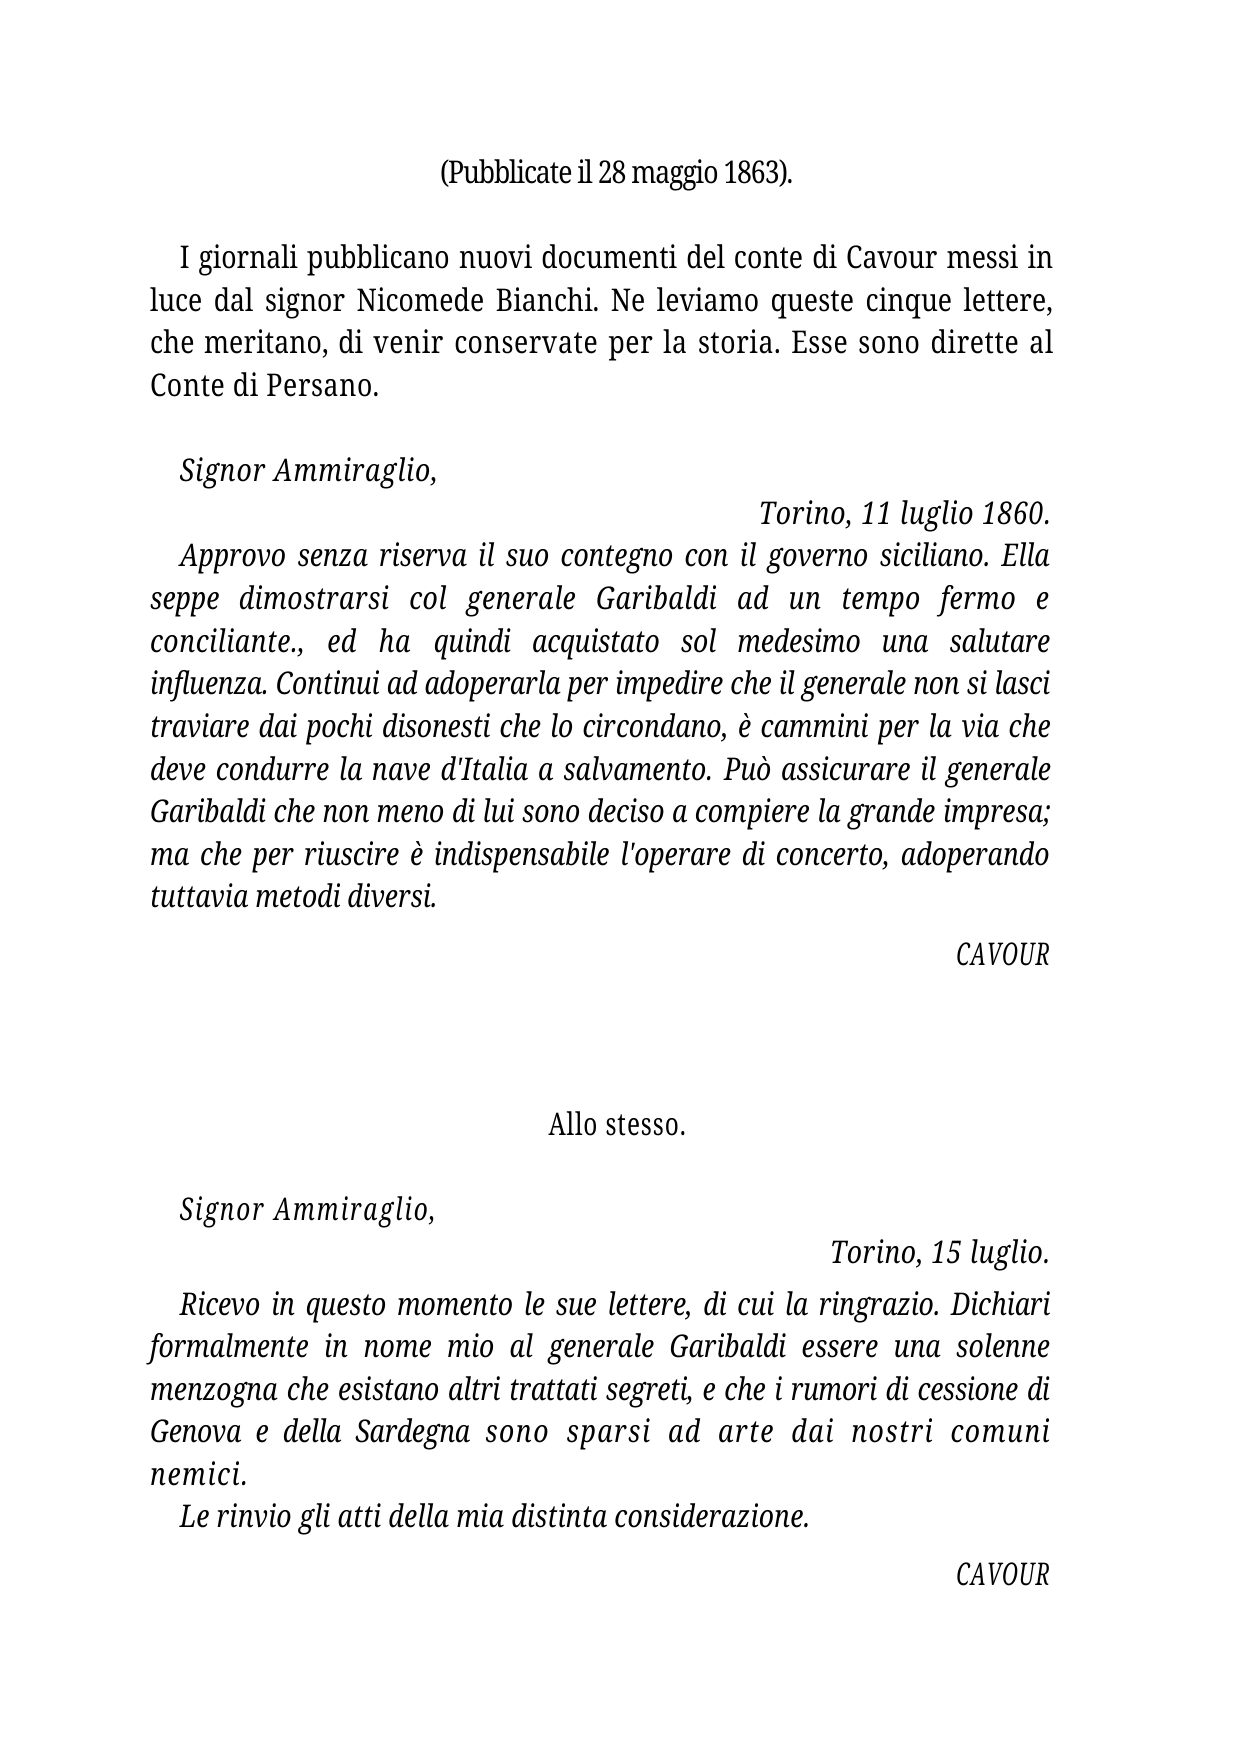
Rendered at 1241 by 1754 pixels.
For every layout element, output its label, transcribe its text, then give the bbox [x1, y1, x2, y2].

text (Pubblicate il 28 maggio 1863). [150, 150, 1055, 193]
text Torino, 11 luglio 1860. [150, 491, 1055, 533]
text Ricevo in questo momento le sue lettere, di cui la ringrazio. Dichiari formalmente in nome mio al generale Garibaldi essere una solenne menzogna che esistano altri trattati segreti, e che i rumori di cessione di Genova e della Sardegna sono sparsi ad arte dai nostri comuni nemici. [150, 1281, 1055, 1494]
text Signor Ammiraglio, [150, 448, 1055, 491]
text Signor Ammiraglio, [150, 1187, 1055, 1230]
text Allo stesso. [150, 1102, 1055, 1145]
text I giornali pubblicano nuovi documenti del conte di Cavour messi in luce dal signor Nicomede Bianchi. Ne leviamo queste cinque lettere, che meritano, di venir conservate per la storia. Esse sono dirette al Conte di Persano. [150, 235, 1055, 406]
text CAVOUR [150, 1537, 1055, 1594]
text Approvo senza riserva il suo contegno con il governo siciliano. Ella seppe dimostrarsi col generale Garibaldi ad un tempo fermo e conciliante., ed ha quindi acquistato sol medesimo una salutare influenza. Continui ad adoperarla per impedire che il generale non si lasci traviare dai pochi disonesti che lo circondano, è cammini per la via che deve condurre la nave d'Italia a salvamento. Può assicurare il generale Garibaldi che non meno di lui sono deciso a compiere la grande impresa; ma che per riuscire è indispensabile l'operare di concerto, adoperando tuttavia metodi diversi. [150, 533, 1055, 917]
text Torino, 15 luglio. [150, 1230, 1055, 1281]
text Le rinvio gli atti della mia distinta considerazione. [150, 1494, 1055, 1537]
text CAVOUR [150, 917, 1055, 974]
